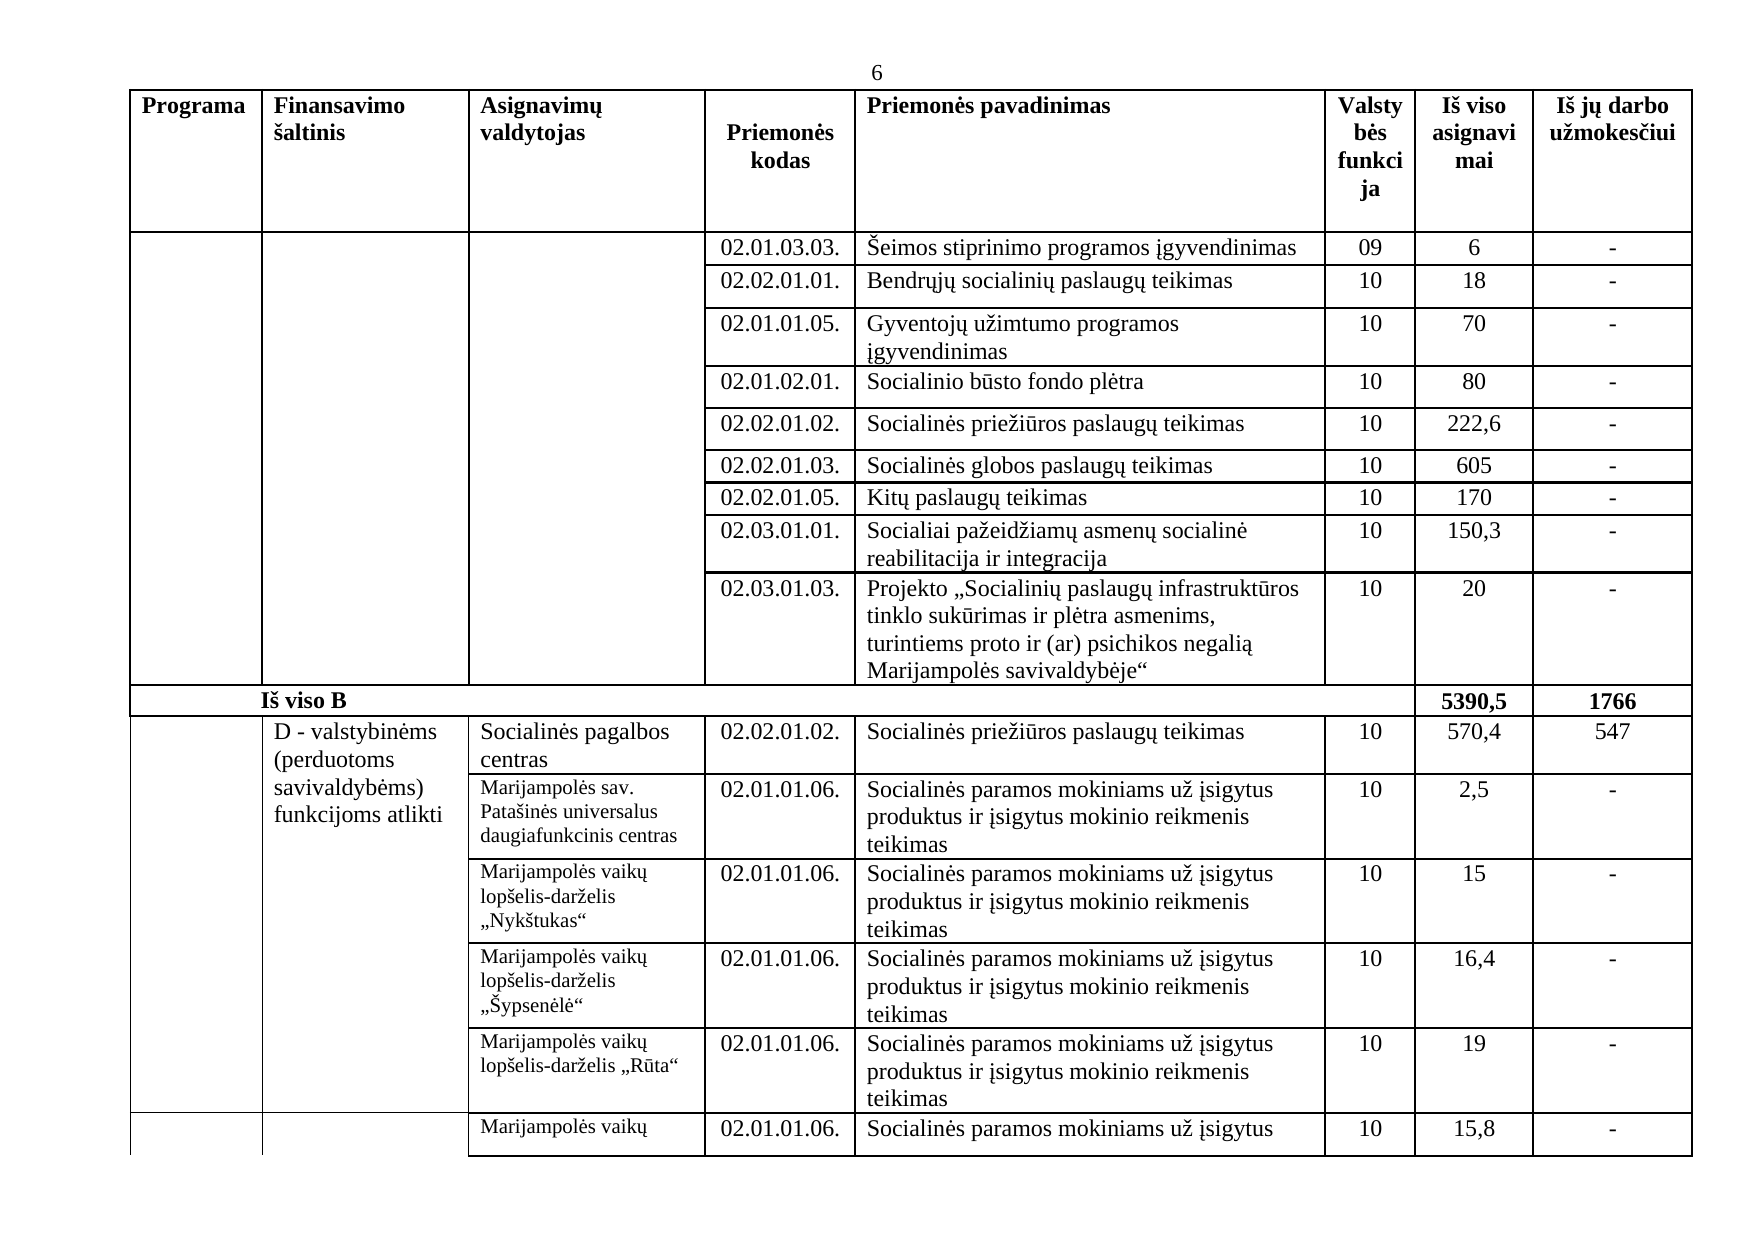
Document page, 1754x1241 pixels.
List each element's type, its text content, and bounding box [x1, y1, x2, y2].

table_cell 10 [1326, 860, 1414, 942]
table_cell Socialinės priežiūros paslaugų teikimas [856, 409, 1324, 448]
table_cell [263, 201, 468, 231]
table_cell Socialinės paramos mokiniams už įsigytus produktus ir įsigytus mokinio reikmenis teikimas [856, 1029, 1324, 1112]
table_cell 02.02.01.02. [706, 409, 854, 448]
table_cell Socialinės priežiūros paslaugų teikimas [856, 717, 1324, 772]
table_cell 10 [1326, 516, 1414, 571]
table_cell [263, 514, 468, 571]
table_cell Marijampolės sav. Patašinės universalus daugiafunkcinis centras [469, 775, 704, 857]
table_cell - [1534, 309, 1691, 364]
table_cell 02.01.01.06. [706, 860, 854, 942]
table_cell [263, 481, 468, 514]
table_cell - [1534, 944, 1691, 1027]
table_cell [131, 717, 262, 1112]
table_cell 16,4 [1416, 944, 1532, 1027]
table_cell - [1534, 516, 1691, 571]
table_cell 02.01.01.06. [706, 1114, 854, 1155]
table_cell Socialinės pagalbos centras [469, 717, 704, 772]
table_cell [1326, 201, 1414, 231]
table_cell Socialinės globos paslaugų teikimas [856, 451, 1324, 481]
table_cell 09 [1326, 233, 1414, 264]
table_cell 10 [1326, 717, 1414, 772]
table_cell [131, 514, 261, 571]
table_header Programa [131, 91, 261, 201]
table_cell 10 [1326, 775, 1414, 857]
table_cell [470, 514, 704, 571]
table_cell - [1534, 1029, 1691, 1112]
table_cell 10 [1326, 367, 1414, 407]
table_cell [470, 201, 704, 231]
table_cell [263, 449, 468, 481]
table_cell 20 [1416, 574, 1532, 684]
table_header Priemonės pavadinimas [856, 91, 1324, 201]
table_cell Kitų paslaugų teikimas [856, 484, 1324, 514]
table_cell 6 [1416, 233, 1532, 264]
table_cell [470, 449, 704, 481]
table_cell 1766 [1534, 686, 1691, 715]
table_cell [263, 571, 468, 684]
table_cell [131, 233, 261, 448]
table_header Priemonės kodas [706, 91, 854, 201]
table_cell 10 [1326, 574, 1414, 684]
table_cell 2,5 [1416, 775, 1532, 857]
table_cell 80 [1416, 367, 1532, 407]
table_cell Socialinės paramos mokiniams už įsigytus produktus ir įsigytus mokinio reikmenis teikimas [856, 944, 1324, 1027]
table_cell - [1534, 484, 1691, 514]
table_cell 70 [1416, 309, 1532, 364]
table_header Iš jų darbo užmokesčiui [1534, 91, 1691, 231]
table_header Finansavimo šaltinis [263, 91, 468, 201]
table_cell Marijampolės vaikų [469, 1114, 704, 1155]
table_cell 547 [1534, 717, 1691, 772]
table_cell 10 [1326, 1114, 1414, 1155]
table_cell Gyventojų užimtumo programos įgyvendinimas [856, 309, 1324, 364]
table_cell - [1534, 1114, 1691, 1155]
table_cell 570,4 [1416, 717, 1532, 772]
table_cell 10 [1326, 266, 1414, 307]
table_cell Marijampolės vaikų lopšelis-darželis „Rūta“ [469, 1029, 704, 1112]
table_cell - [1534, 860, 1691, 942]
table_cell 18 [1416, 266, 1532, 307]
table_header Asignavimų valdytojas [470, 91, 704, 201]
table_cell [856, 201, 1324, 231]
table_cell 02.03.01.03. [706, 574, 854, 684]
table_cell 02.02.01.02. [706, 717, 854, 772]
table_cell Iš viso B [131, 686, 1414, 715]
table_cell - [1534, 775, 1691, 857]
table_cell [131, 201, 261, 231]
table_cell Marijampolės vaikų lopšelis-darželis „Nykštukas“ [469, 860, 704, 942]
table_header Valstybės funkcija [1326, 91, 1414, 201]
table_cell 02.02.01.01. [706, 266, 854, 307]
table_cell 02.03.01.01. [706, 516, 854, 571]
table_cell 02.01.01.06. [706, 1029, 854, 1112]
table_cell 02.01.01.05. [706, 309, 854, 364]
table_cell 15 [1416, 860, 1532, 942]
table_cell [131, 449, 261, 481]
table_cell 10 [1326, 451, 1414, 481]
table_cell [131, 1113, 262, 1155]
table_cell 02.02.01.05. [706, 484, 854, 514]
table_cell 10 [1326, 409, 1414, 448]
table_cell [706, 201, 854, 231]
table_cell Projekto „Socialinių paslaugų infrastruktūros tinklo sukūrimas ir plėtra asmenims, turintiems proto ir (ar) psichikos negalią Marijampolės savivaldybėje“ [856, 574, 1324, 684]
table_cell [263, 233, 468, 448]
table_cell Šeimos stiprinimo programos įgyvendinimas [856, 233, 1324, 264]
table_cell 150,3 [1416, 516, 1532, 571]
table_cell [470, 571, 704, 684]
table_cell 19 [1416, 1029, 1532, 1112]
table_cell 15,8 [1416, 1114, 1532, 1155]
table_cell 10 [1326, 944, 1414, 1027]
table_cell 10 [1326, 484, 1414, 514]
table_cell 02.01.01.06. [706, 775, 854, 857]
table_cell 02.01.02.01. [706, 367, 854, 407]
table_cell 02.01.03.03. [706, 233, 854, 264]
table_cell [263, 1113, 468, 1155]
table_cell D - valstybinėms (perduotoms savivaldybėms) funkcijoms atlikti [263, 717, 468, 1112]
table_cell Socialinės paramos mokiniams už įsigytus produktus ir įsigytus mokinio reikmenis teikimas [856, 860, 1324, 942]
table_cell [470, 233, 704, 448]
table_cell - [1534, 409, 1691, 448]
table_cell Socialinės paramos mokiniams už įsigytus produktus ir įsigytus mokinio reikmenis teikimas [856, 775, 1324, 857]
table_cell 02.02.01.03. [706, 451, 854, 481]
table_cell 10 [1326, 1029, 1414, 1112]
table_cell Socialinio būsto fondo plėtra [856, 367, 1324, 407]
table_cell - [1534, 451, 1691, 481]
table_cell Socialiai pažeidžiamų asmenų socialinė reabilitacija ir integracija [856, 516, 1324, 571]
table_cell Marijampolės vaikų lopšelis-darželis „Šypsenėlė“ [469, 944, 704, 1027]
table_cell [470, 481, 704, 514]
table_cell [131, 481, 261, 514]
table_cell Bendrųjų socialinių paslaugų teikimas [856, 266, 1324, 307]
table_cell - [1534, 266, 1691, 307]
table_cell 605 [1416, 451, 1532, 481]
table_cell 10 [1326, 309, 1414, 364]
table_cell - [1534, 367, 1691, 407]
table_cell [131, 571, 261, 684]
table_cell - [1534, 574, 1691, 684]
table_cell 170 [1416, 484, 1532, 514]
table_cell Socialinės paramos mokiniams už įsigytus [856, 1114, 1324, 1155]
table_cell 02.01.01.06. [706, 944, 854, 1027]
table_header Iš viso asignavimai [1416, 91, 1532, 231]
table_cell 5390,5 [1416, 686, 1532, 715]
table_cell - [1534, 233, 1691, 264]
table_cell 222,6 [1416, 409, 1532, 448]
